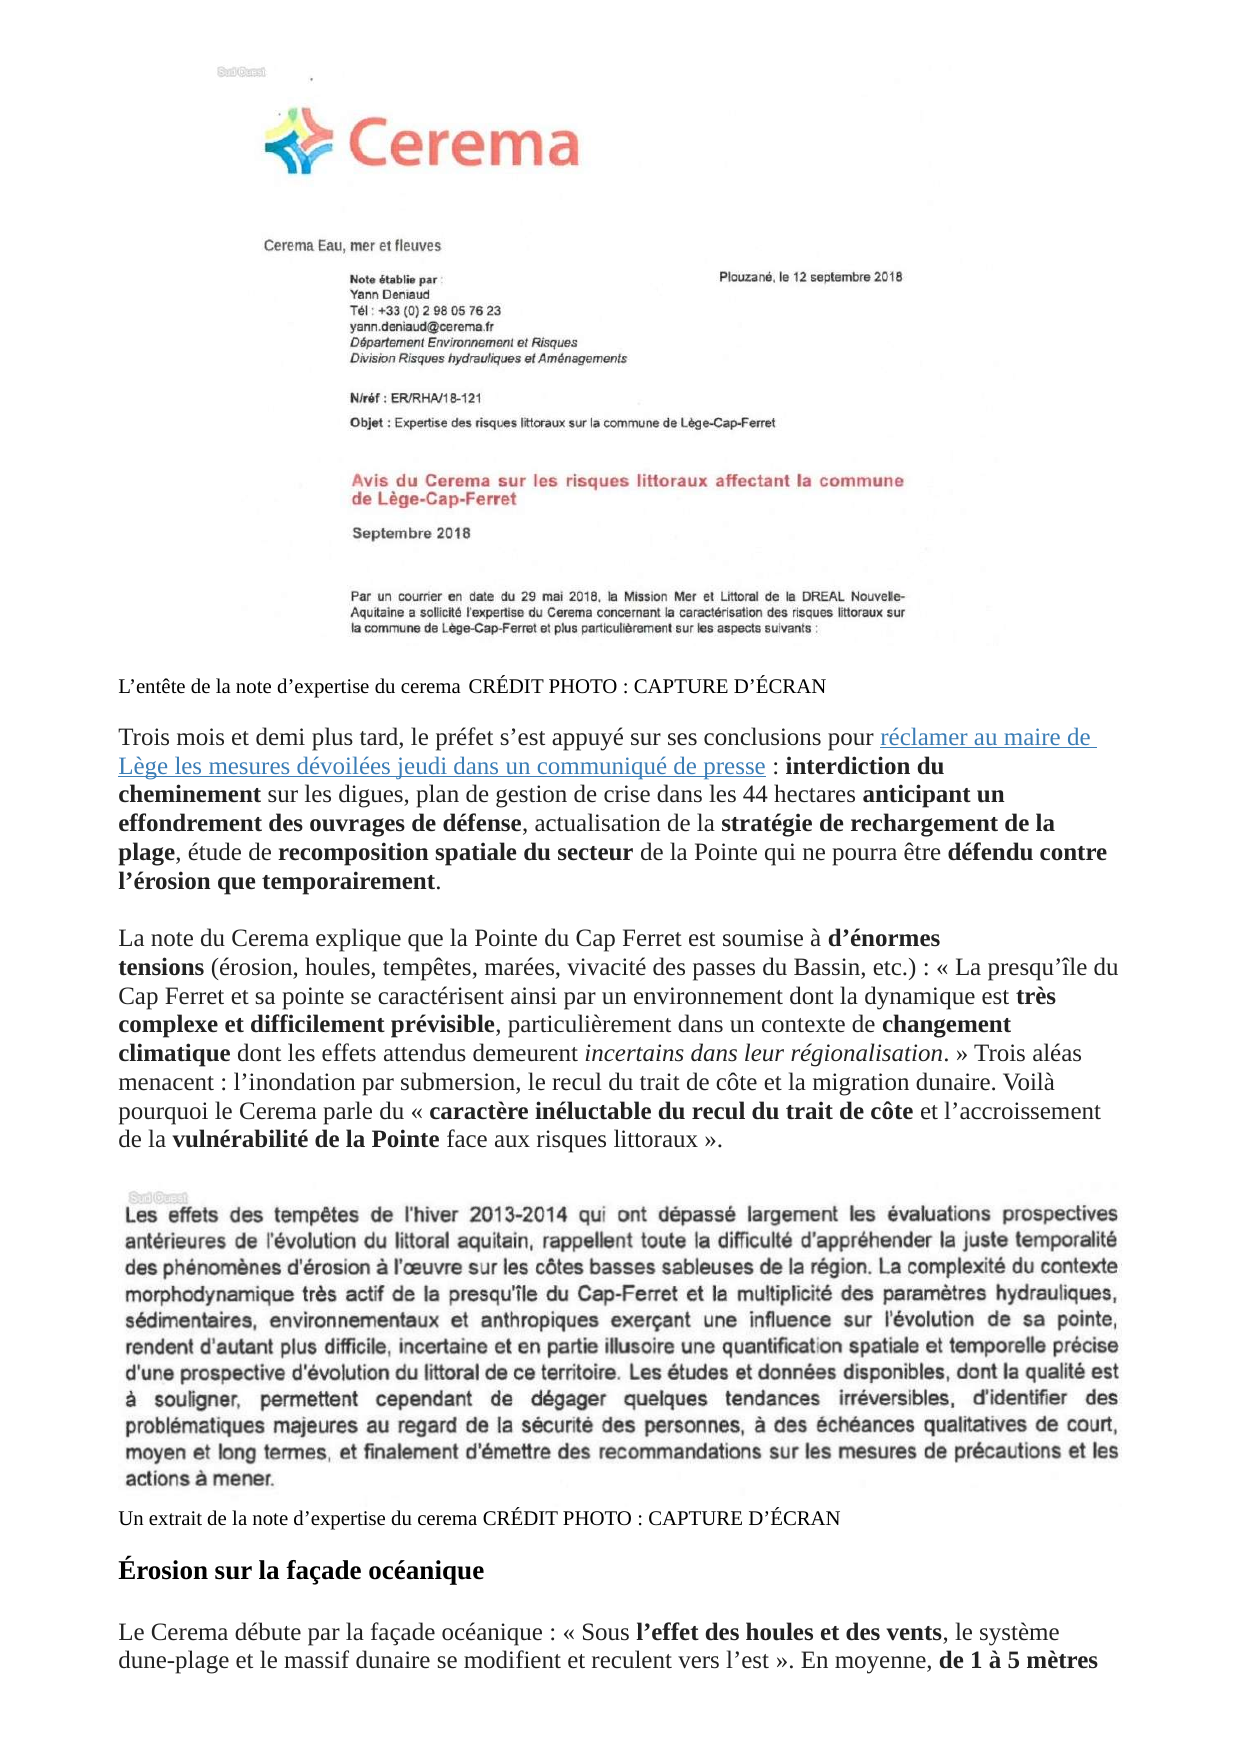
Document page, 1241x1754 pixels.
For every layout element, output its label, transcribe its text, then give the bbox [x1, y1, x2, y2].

text L’entête de la note d’expertise du cerema CRÉDIT PHOTO : CAPTURE D’ÉCRAN [118, 674, 1122, 698]
picture [208, 59, 1032, 646]
text Érosion sur la façade océanique [118, 1554, 1122, 1586]
text La note du Cerema explique que la Pointe du Cap Ferret est soumise à d’énormes tensions (érosion, houles, tempêtes, marées, vivacité des passes du Bassin, etc.) : « La presqu’île du Cap Ferret et sa pointe se caractérisent ainsi par un environnement dont la dynamique est très complexe et difficilement prévisible, particulièrement dans un contexte de changement climatique dont les effets attendus demeurent incertains dans leur régionalisation. » Trois aléas menacent : l’inondation par submersion, le recul du trait de côte et la migration dunaire. Voilà pourquoi le Cerema parle du « caractère inéluctable du recul du trait de côte et l’accroissement de la vulnérabilité de la Pointe face aux risques littoraux ». [118, 923, 1122, 1153]
picture [118, 1182, 1123, 1507]
text Le Cerema débute par la façade océanique : « Sous l’effet des houles et des vents, le système dune-plage et le massif dunaire se modifient et reculent vers l’est ». En moyenne, de 1 à 5 mètres [118, 1617, 1122, 1674]
text Un extrait de la note d’expertise du cerema CRÉDIT PHOTO : CAPTURE D’ÉCRAN [118, 1507, 1122, 1530]
text Trois mois et demi plus tard, le préfet s’est appuyé sur ses conclusions pour réclamer au maire de Lège les mesures dévoilées jeudi dans un communiqué de presse : interdiction du cheminement sur les digues, plan de gestion de crise dans les 44 hectares anticipant un effondrement des ouvrages de défense, actualisation de la stratégie de rechargement de la plage, étude de recomposition spatiale du secteur de la Pointe qui ne pourra être défendu contre l’érosion que temporairement. [118, 722, 1122, 894]
